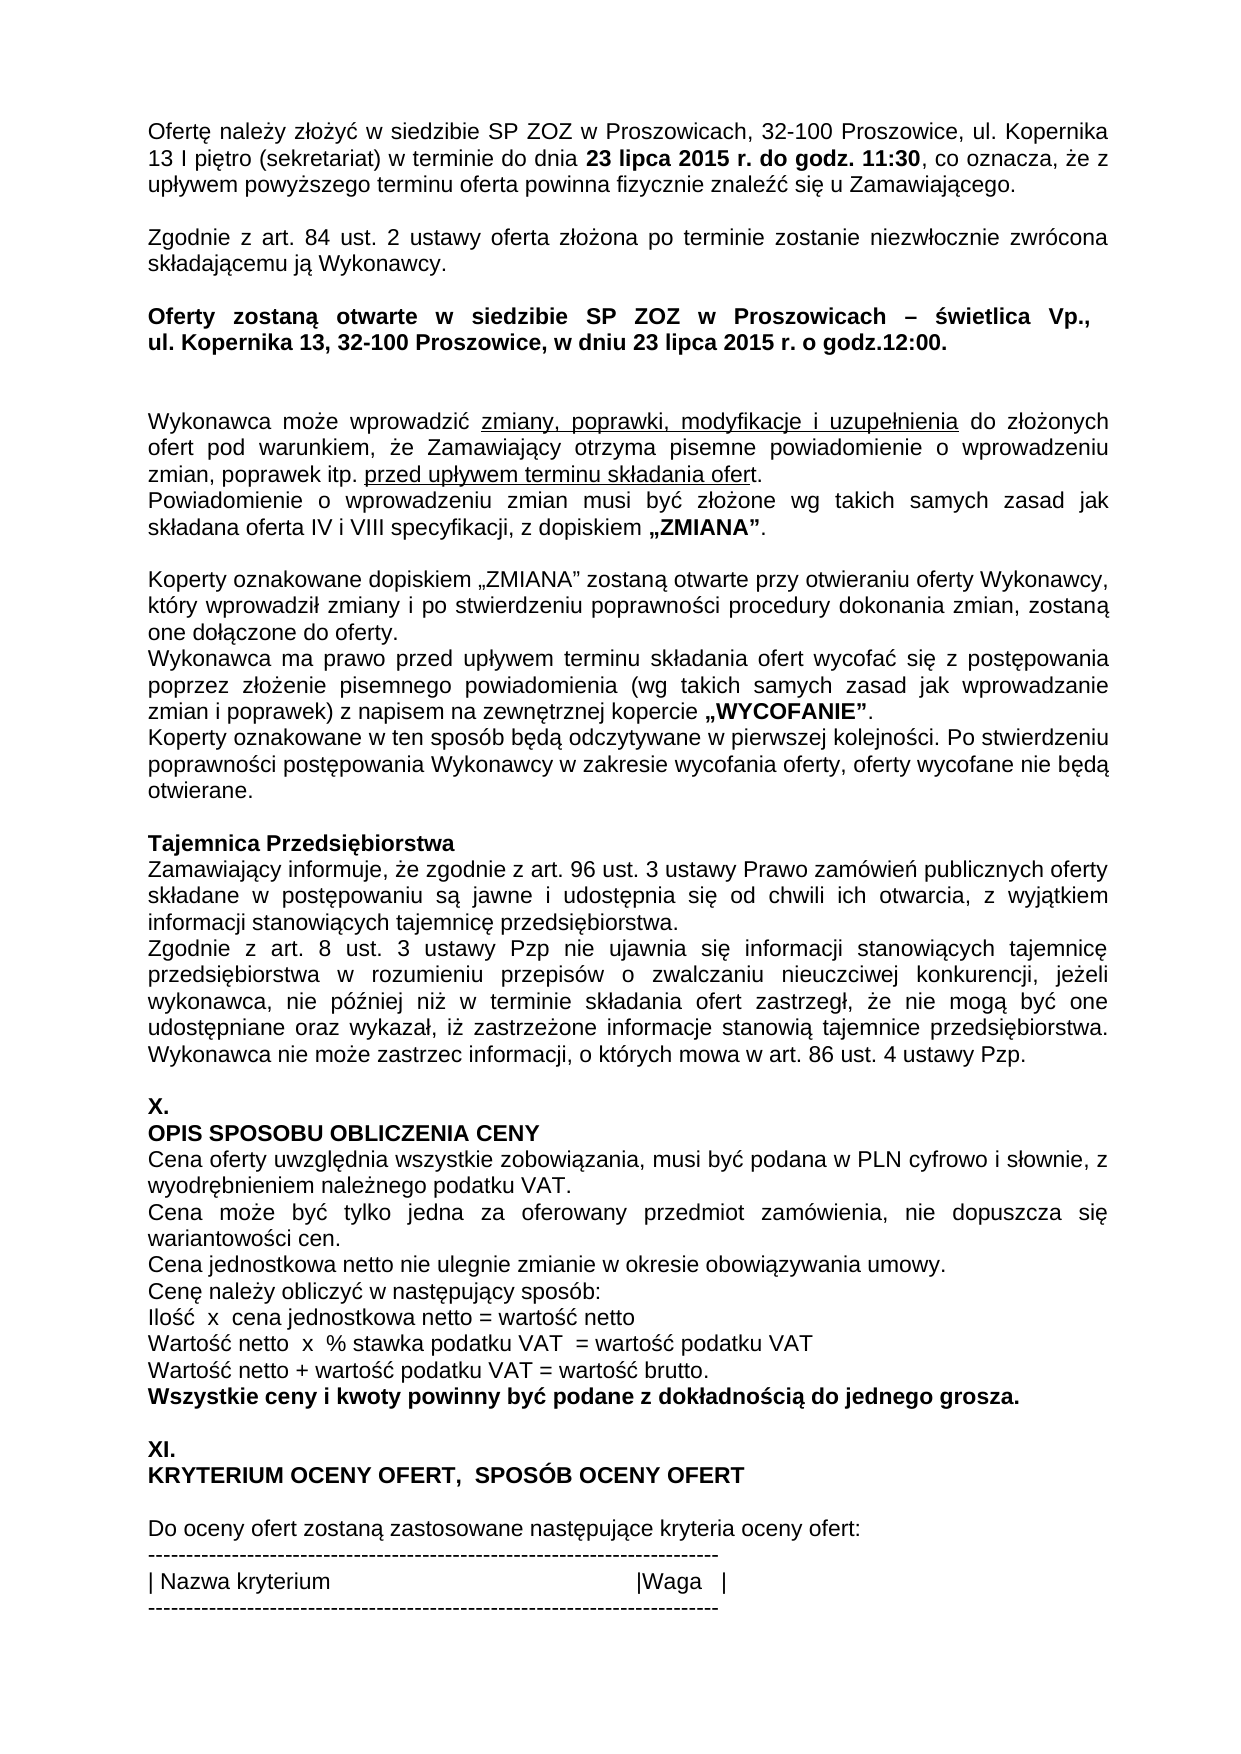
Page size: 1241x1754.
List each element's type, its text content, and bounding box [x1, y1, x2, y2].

text Ilość x cena jednostkowa netto = wartość netto [148, 1304, 1109, 1330]
text OPIS SPOSOBU OBLICZENIA CENY [148, 1119, 1109, 1146]
text Cenę należy obliczyć w następujący sposób: [148, 1278, 1109, 1304]
text Cena oferty uwzględnia wszystkie zobowiązania, musi być podana w PLN cyfrowo i słownie, z wyodrębnieniem należnego podatku VAT. [148, 1146, 1109, 1199]
subtitle Ofertę należy złożyć w siedzibie SP ZOZ w Proszowicach, 32-100 Proszowice, ul. Kopernika 13 I piętro (sekretariat) w terminie do dnia 23 lipca 2015 r. do godz. 11:30, co oznacza, że z upływem powyższego terminu oferta powinna fizycznie znaleźć się u Zamawiającego. [148, 118, 1109, 197]
text KRYTERIUM OCENY OFERT, SPOSÓB OCENY OFERT [148, 1462, 1109, 1488]
text Do oceny ofert zostaną zastosowane następujące kryteria oceny ofert: [148, 1515, 1109, 1541]
text --------------------------------------------------------------------------- [148, 1541, 1109, 1568]
text Zgodnie z art. 84 ust. 2 ustawy oferta złożona po terminie zostanie niezwłocznie zwrócona składającemu ją Wykonawcy. [148, 223, 1109, 276]
text Cena może być tylko jedna za oferowany przedmiot zamówienia, nie dopuszcza się wariantowości cen. [148, 1199, 1109, 1251]
text Zgodnie z art. 8 ust. 3 ustawy Pzp nie ujawnia się informacji stanowiących tajemnicę przedsiębiorstwa w rozumieniu przepisów o zwalczaniu nieuczciwej konkurencji, jeżeli wykonawca, nie później niż w terminie składania ofert zastrzegł, że nie mogą być one udostępniane oraz wykazał, iż zastrzeżone informacje stanowią tajemnice przedsiębiorstwa. Wykonawca nie może zastrzec informacji, o których mowa w art. 86 ust. 4 ustawy Pzp. [148, 935, 1109, 1067]
text Wykonawca ma prawo przed upływem terminu składania ofert wycofać się z postępowania poprzez złożenie pisemnego powiadomienia (wg takich samych zasad jak wprowadzanie zmian i poprawek) z napisem na zewnętrznej kopercie „WYCOFANIE”. [148, 645, 1109, 724]
text Wartość netto + wartość podatku VAT = wartość brutto. [148, 1357, 1109, 1383]
text Zamawiający informuje, że zgodnie z art. 96 ust. 3 ustawy Prawo zamówień publicznych oferty składane w postępowaniu są jawne i udostępnia się od chwili ich otwarcia, z wyjątkiem informacji stanowiących tajemnicę przedsiębiorstwa. [148, 856, 1109, 935]
text Koperty oznakowane w ten sposób będą odczytywane w pierwszej kolejności. Po stwierdzeniu poprawności postępowania Wykonawcy w zakresie wycofania oferty, oferty wycofane nie będą otwierane. [148, 724, 1109, 803]
text Cena jednostkowa netto nie ulegnie zmianie w okresie obowiązywania umowy. [148, 1251, 1109, 1278]
text XI. [148, 1436, 1109, 1462]
text | Nazwa kryterium |Waga | [148, 1568, 1109, 1594]
text --------------------------------------------------------------------------- [148, 1594, 1109, 1620]
text X. [148, 1093, 1109, 1119]
text Wartość netto x % stawka podatku VAT = wartość podatku VAT [148, 1330, 1109, 1357]
text Koperty oznakowane dopiskiem „ZMIANA” zostaną otwarte przy otwieraniu oferty Wykonawcy, który wprowadził zmiany i po stwierdzeniu poprawności procedury dokonania zmian, zostaną one dołączone do oferty. [148, 566, 1109, 645]
text Tajemnica Przedsiębiorstwa [148, 830, 1109, 856]
text Wszystkie ceny i kwoty powinny być podane z dokładnością do jednego grosza. [148, 1383, 1109, 1409]
text Wykonawca może wprowadzić zmiany, poprawki, modyfikacje i uzupełnienia do złożonych ofert pod warunkiem, że Zamawiający otrzyma pisemne powiadomienie o wprowadzeniu zmian, poprawek itp. przed upływem terminu składania ofert. [148, 408, 1109, 487]
text Oferty zostaną otwarte w siedzibie SP ZOZ w Proszowicach – świetlica Vp., ul. Kopernika 13, 32-100 Proszowice, w dniu 23 lipca 2015 r. o godz.12:00. [148, 303, 1109, 355]
text Powiadomienie o wprowadzeniu zmian musi być złożone wg takich samych zasad jak składana oferta IV i VIII specyfikacji, z dopiskiem „ZMIANA”. [148, 487, 1109, 540]
